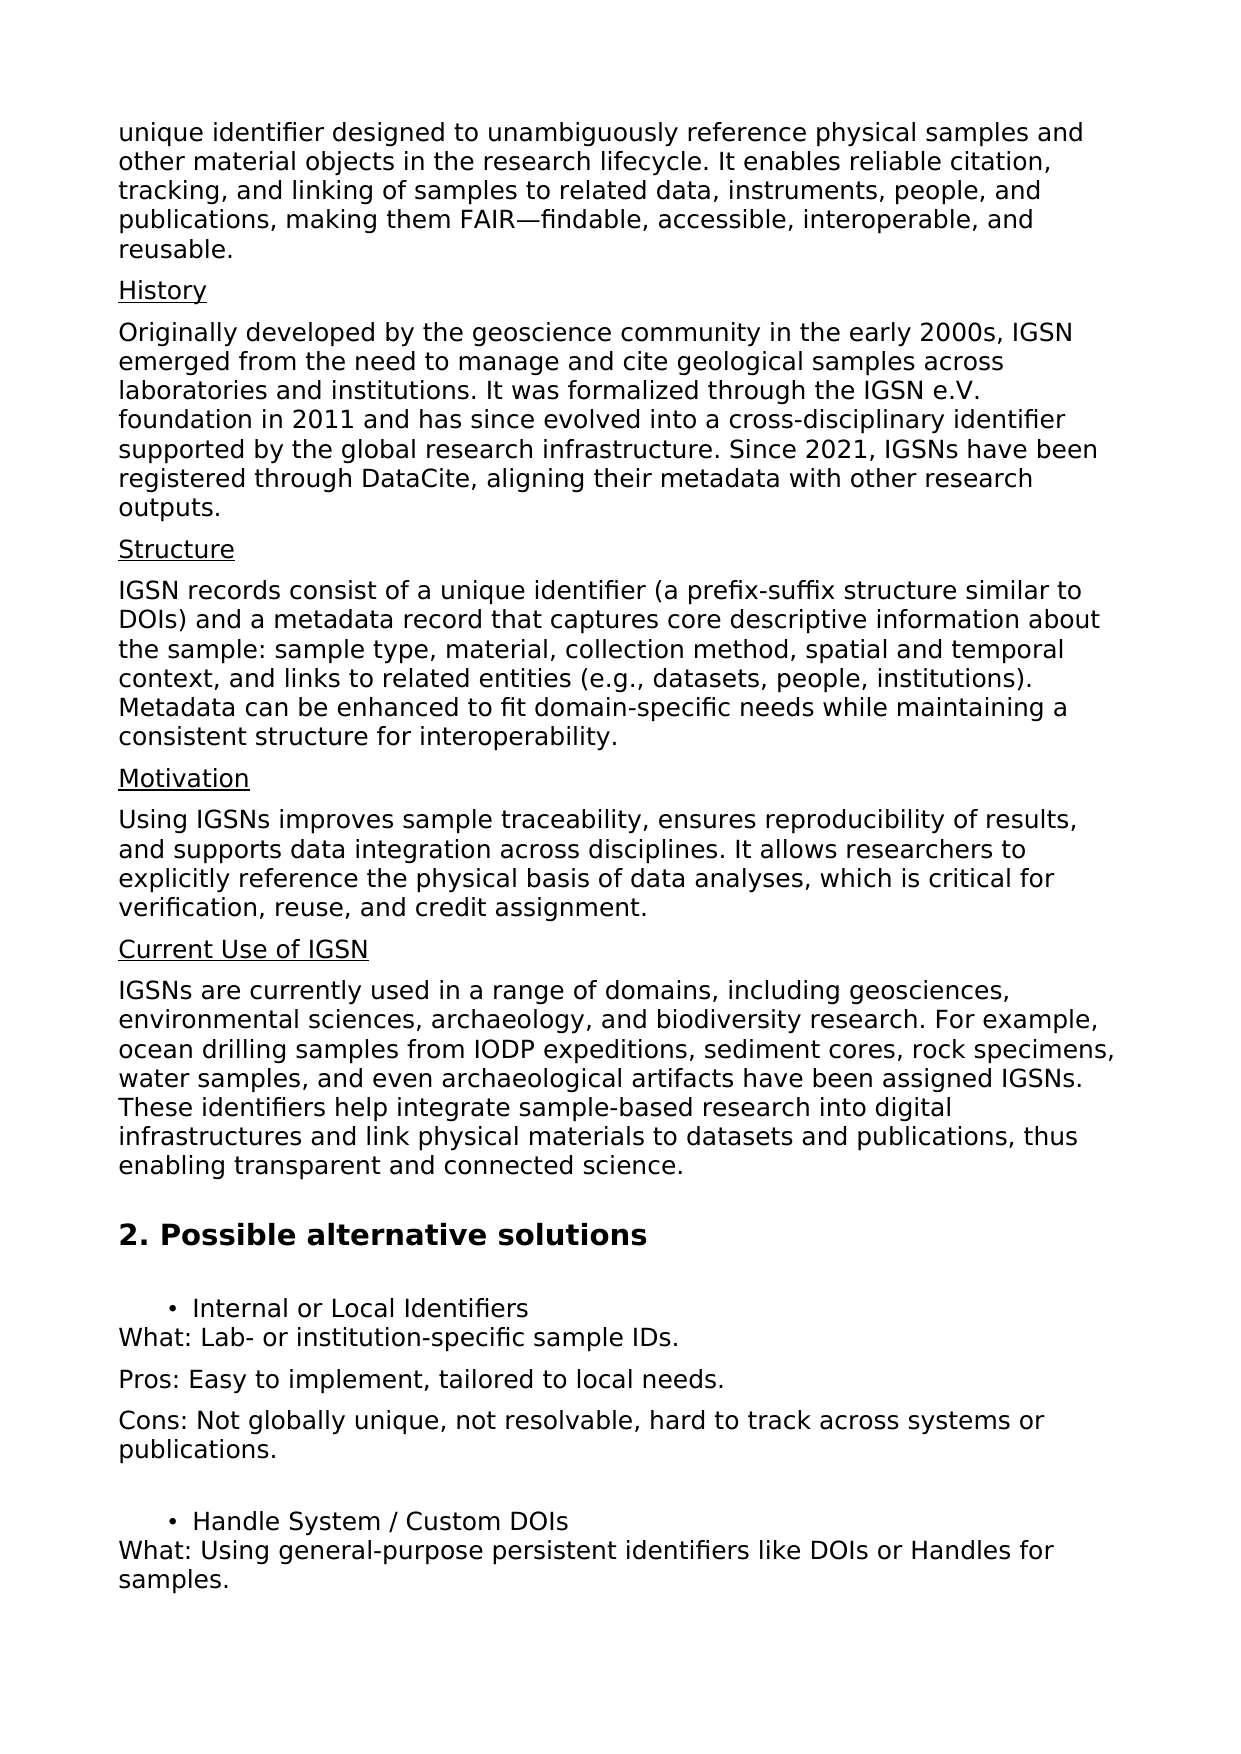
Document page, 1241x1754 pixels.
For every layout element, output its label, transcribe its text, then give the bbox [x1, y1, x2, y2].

text Current Use of IGSN [118, 935, 1122, 964]
text Cons: Not globally unique, not resolvable, hard to track across systems or publications. [118, 1407, 1122, 1465]
text unique identifier designed to unambiguously reference physical samples and other material objects in the research lifecycle. It enables reliable citation, tracking, and linking of samples to related data, instruments, people, and publications, making them FAIR—findable, accessible, interoperable, and reusable. [118, 118, 1122, 264]
text Originally developed by the geoscience community in the early 2000s, IGSN emerged from the need to manage and cite geological samples across laboratories and institutions. It was formalized through the IGSN e.V. foundation in 2011 and has since evolved into a cross-disciplinary identifier supported by the global research infrastructure. Since 2021, IGSNs have been registered through DataCite, aligning their metadata with other research outputs. [118, 318, 1122, 522]
text Motivation [118, 764, 1122, 793]
text Pros: Easy to implement, tailored to local needs. [118, 1365, 1122, 1394]
text Using IGSNs improves sample traceability, ensures reproducibility of results, and supports data integration across disciplines. It allows researchers to explicitly reference the physical basis of data analyses, which is critical for verification, reuse, and credit assignment. [118, 806, 1122, 922]
list Handle System / Custom DOIs [177, 1507, 1122, 1536]
text IGSNs are currently used in a range of domains, including geosciences, environmental sciences, archaeology, and biodiversity research. For example, ocean drilling samples from IODP expeditions, sediment cores, rock specimens, water samples, and even archaeological artifacts have been assigned IGSNs. These identifiers help integrate sample-based research into digital infrastructures and link physical materials to datasets and publications, thus enabling transparent and connected science. [118, 976, 1122, 1181]
text Structure [118, 535, 1122, 564]
text IGSN records consist of a unique identifier (a prefix-suffix structure similar to DOIs) and a metadata record that captures core descriptive information about the sample: sample type, material, collection method, spatial and temporal context, and links to related entities (e.g., datasets, people, institutions). Metadata can be enhanced to fit domain-specific needs while maintaining a consistent structure for interoperability. [118, 576, 1122, 751]
subtitle 2. Possible alternative solutions [118, 1218, 1122, 1252]
text History [118, 276, 1122, 306]
list Internal or Local Identifiers [177, 1294, 1122, 1323]
text What: Lab- or institution-specific sample IDs. [118, 1323, 1122, 1352]
text What: Using general-purpose persistent identifiers like DOIs or Handles for samples. [118, 1536, 1122, 1594]
